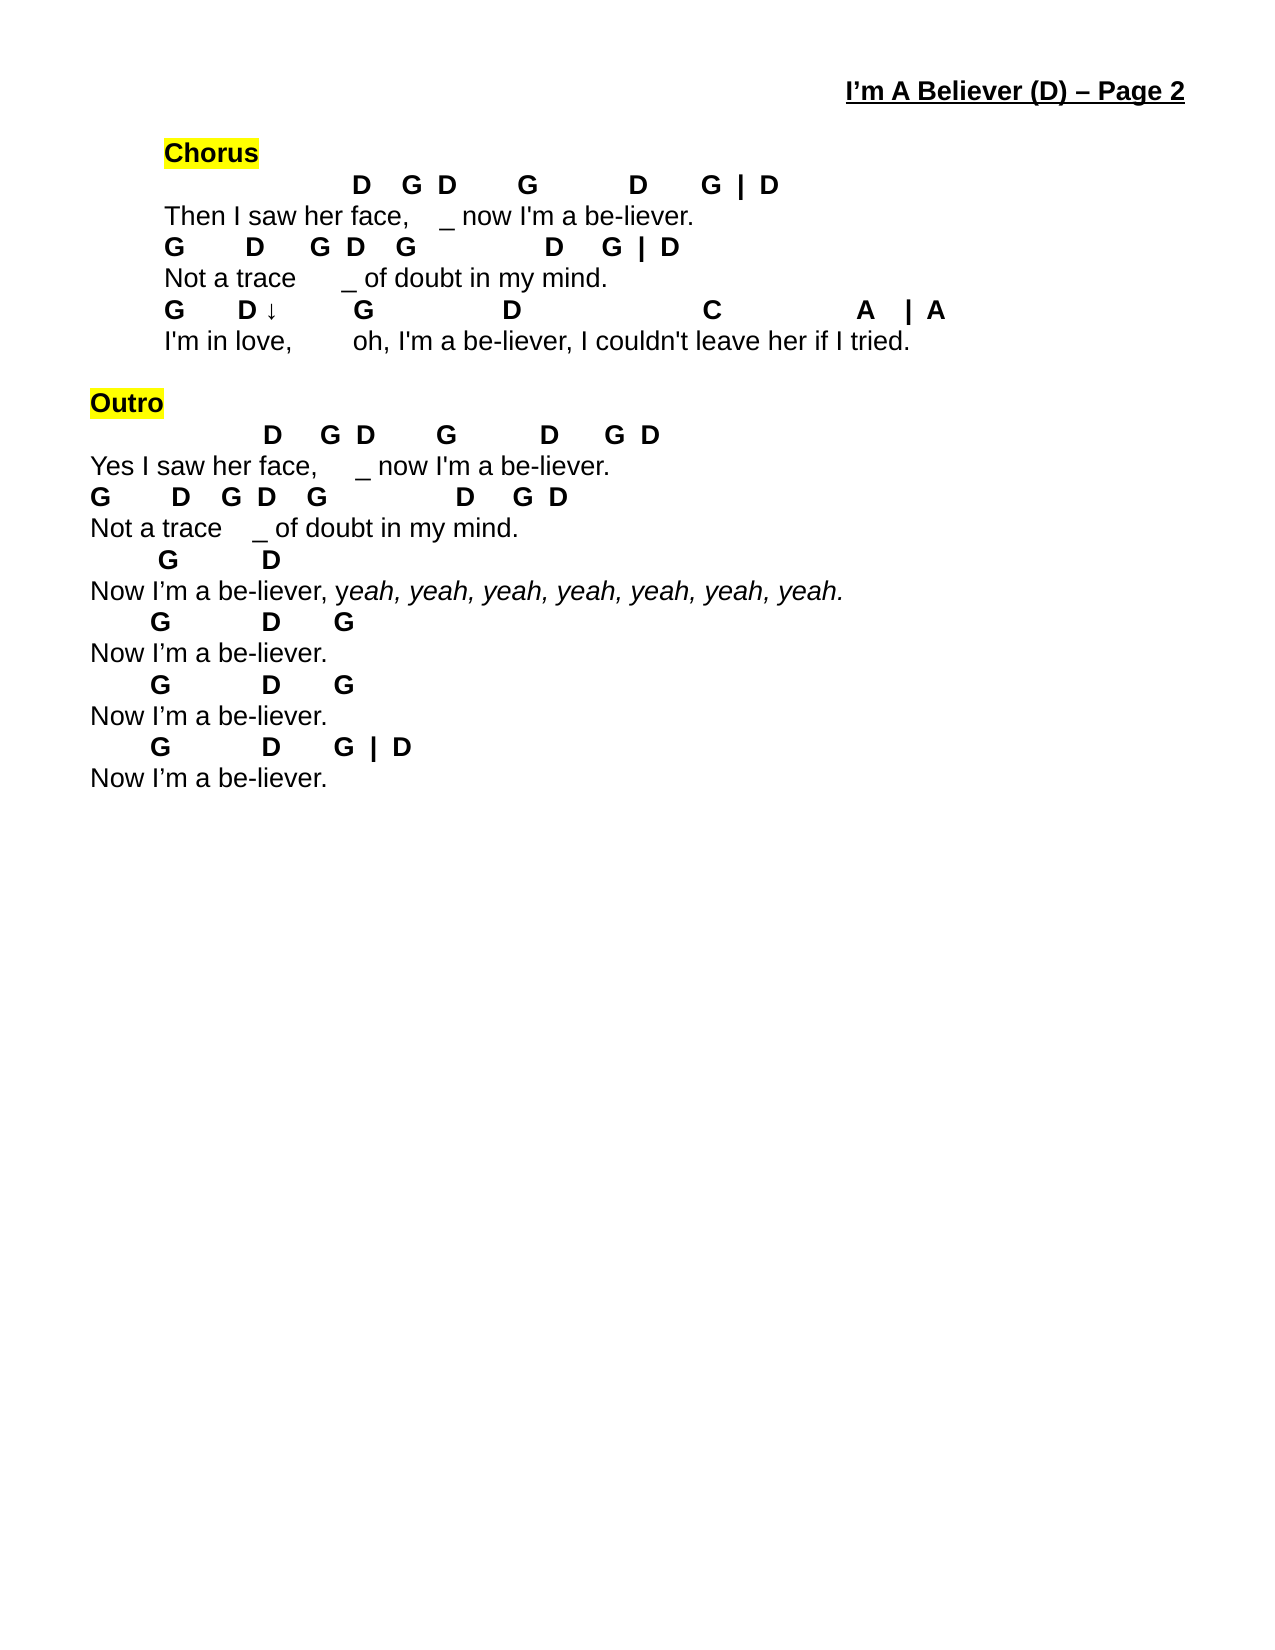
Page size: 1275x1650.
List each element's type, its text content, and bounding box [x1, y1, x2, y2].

text D G D G D G D [90, 419, 1185, 450]
text G D G | D [90, 731, 1185, 762]
text Now I’m a be-liever. [90, 700, 1185, 731]
text G D G D G D G | D [164, 231, 1185, 262]
text G D G [90, 669, 1185, 700]
text Now I’m a be-liever. [90, 762, 1185, 794]
text G D [90, 544, 1185, 575]
text Now I’m a be-liever, yeah, yeah, yeah, yeah, yeah, yeah, yeah. [90, 575, 1185, 606]
text I'm in love, oh, I'm a be-liever, I couldn't leave her if I tried. [164, 325, 1185, 356]
text Not a trace _ of doubt in my mind. [164, 262, 1185, 294]
text I’m A Believer (D) – Page 2 [90, 75, 1185, 106]
text Then I saw her face, _ now I'm a be-liever. [164, 200, 1185, 231]
text G D G [90, 606, 1185, 637]
text Chorus [164, 137, 1185, 169]
text D G D G D G | D [164, 169, 1185, 200]
text Not a trace _ of doubt in my mind. [90, 512, 1185, 544]
text G D G D G D G D [90, 481, 1185, 512]
text Yes I saw her face, _ now I'm a be-liever. [90, 450, 1185, 481]
text Now I’m a be-liever. [90, 637, 1185, 669]
text Outro [90, 387, 1185, 419]
text G D ↓ G D C A | A [164, 294, 1185, 325]
